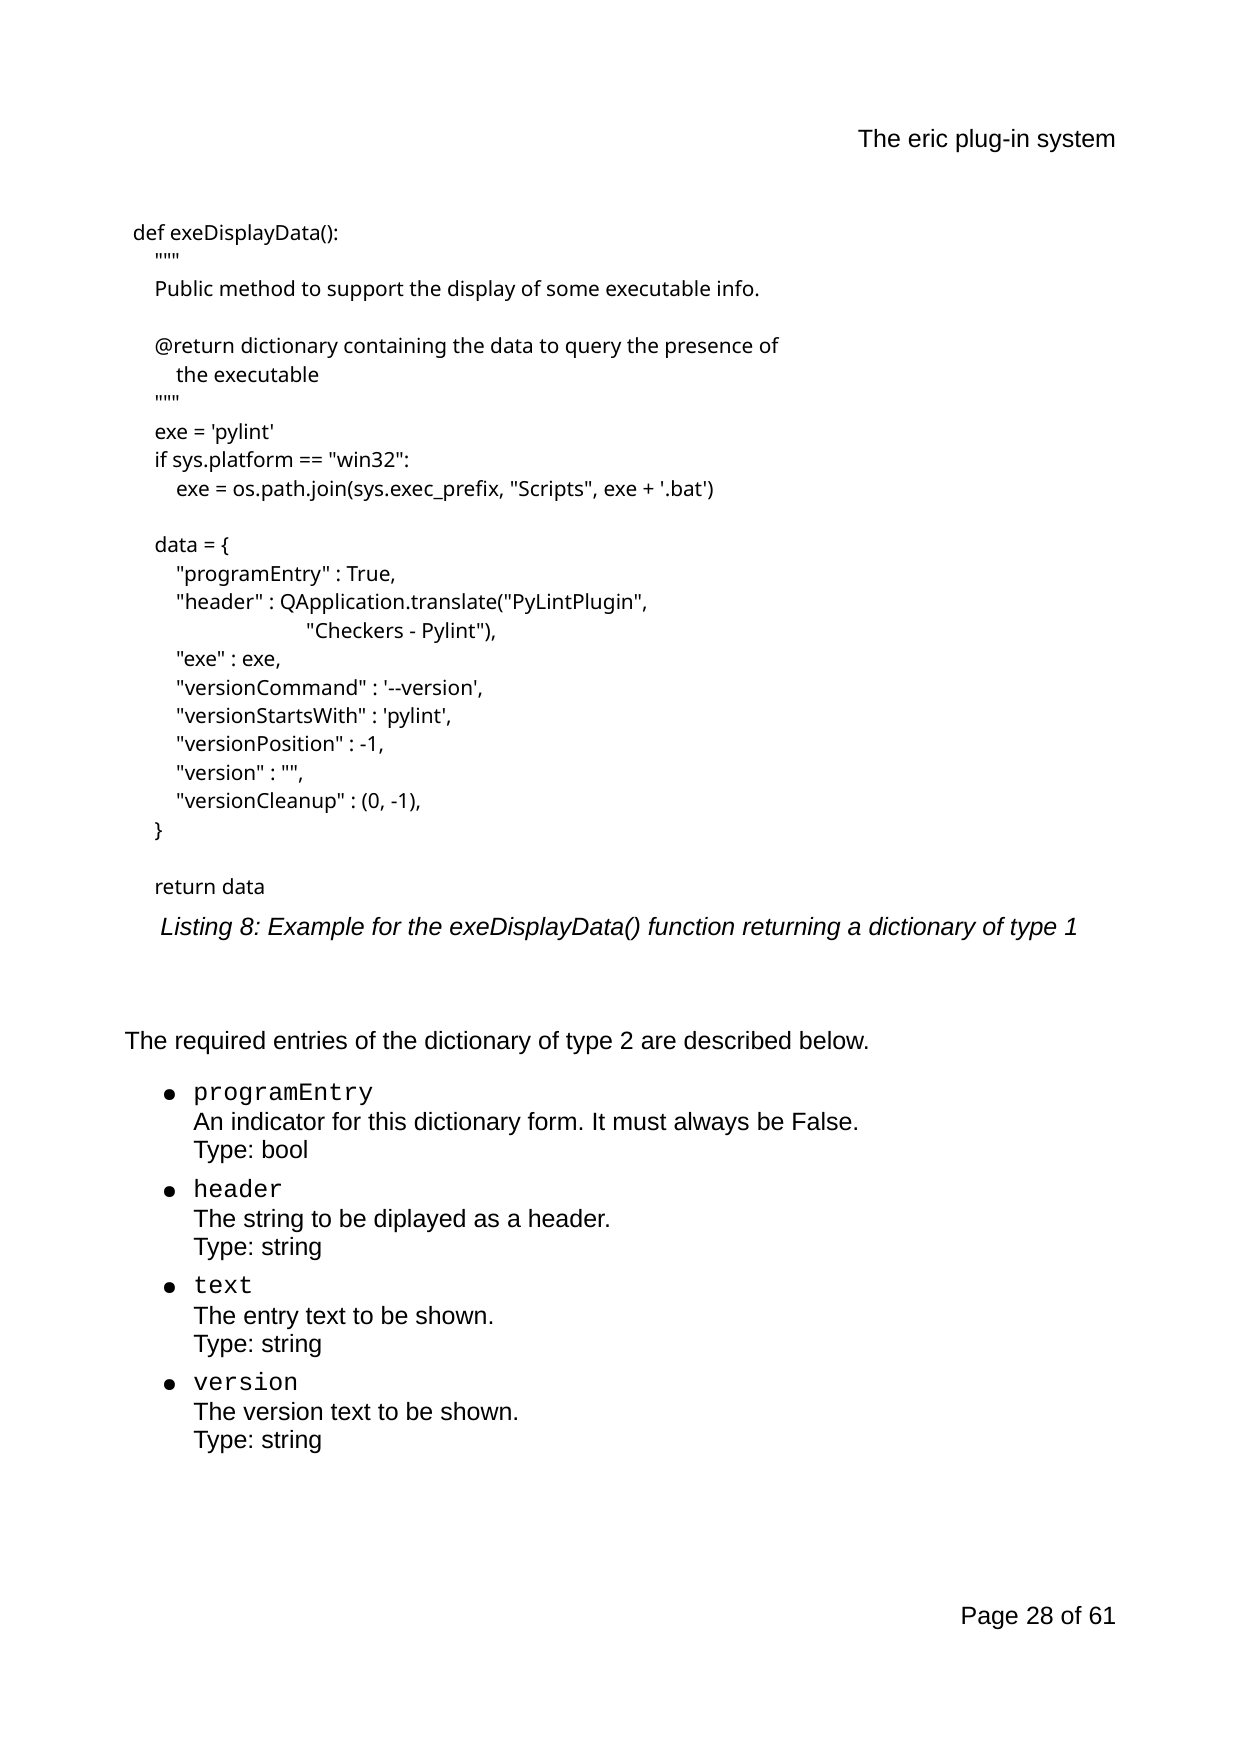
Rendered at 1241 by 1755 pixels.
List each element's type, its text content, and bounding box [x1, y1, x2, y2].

list "versionPosition" : -1, [126, 729, 1115, 758]
list "header" : QApplication.translate("PyLintPlugin", [126, 587, 1115, 616]
list "versionStartsWith" : 'pylint', [126, 701, 1115, 729]
list the executable [126, 360, 1115, 388]
list def exeDisplayData(): [126, 211, 1115, 246]
list version The version text to be shown. Type: string [156, 1363, 1122, 1460]
list header The string to be diplayed as a header. Type: string [156, 1170, 1122, 1261]
list return data [126, 872, 1115, 900]
list """ [126, 246, 1115, 274]
list programEntry An indicator for this dictionary form. It must always be False. Type: bool [156, 1073, 1122, 1164]
list exe = 'pylint' [126, 417, 1115, 445]
list if sys.platform == "win32": [126, 445, 1115, 474]
list "Checkers - Pylint"), [126, 616, 1115, 644]
list exe = os.path.join(sys.exec_prefix, "Scripts", exe + '.bat') [126, 474, 1115, 502]
list @return dictionary containing the data to query the presence of [126, 331, 1115, 360]
list Listing 8: Example for the exeDisplayData() function returning a dictionary of type 1 [126, 906, 1115, 947]
list """ [126, 388, 1115, 417]
list "versionCommand" : '--version', [126, 673, 1115, 701]
list "versionCleanup" : (0, -1), [126, 786, 1115, 815]
list } [126, 815, 1115, 843]
list "programEntry" : True, [126, 559, 1115, 587]
list "exe" : exe, [126, 644, 1115, 673]
list "version" : "", [126, 758, 1115, 786]
text The required entries of the dictionary of type 2 are described below. [118, 1021, 1122, 1061]
list Public method to support the display of some executable info. [126, 274, 1115, 303]
list text The entry text to be shown. Type: string [156, 1267, 1122, 1357]
list data = { [126, 531, 1115, 559]
